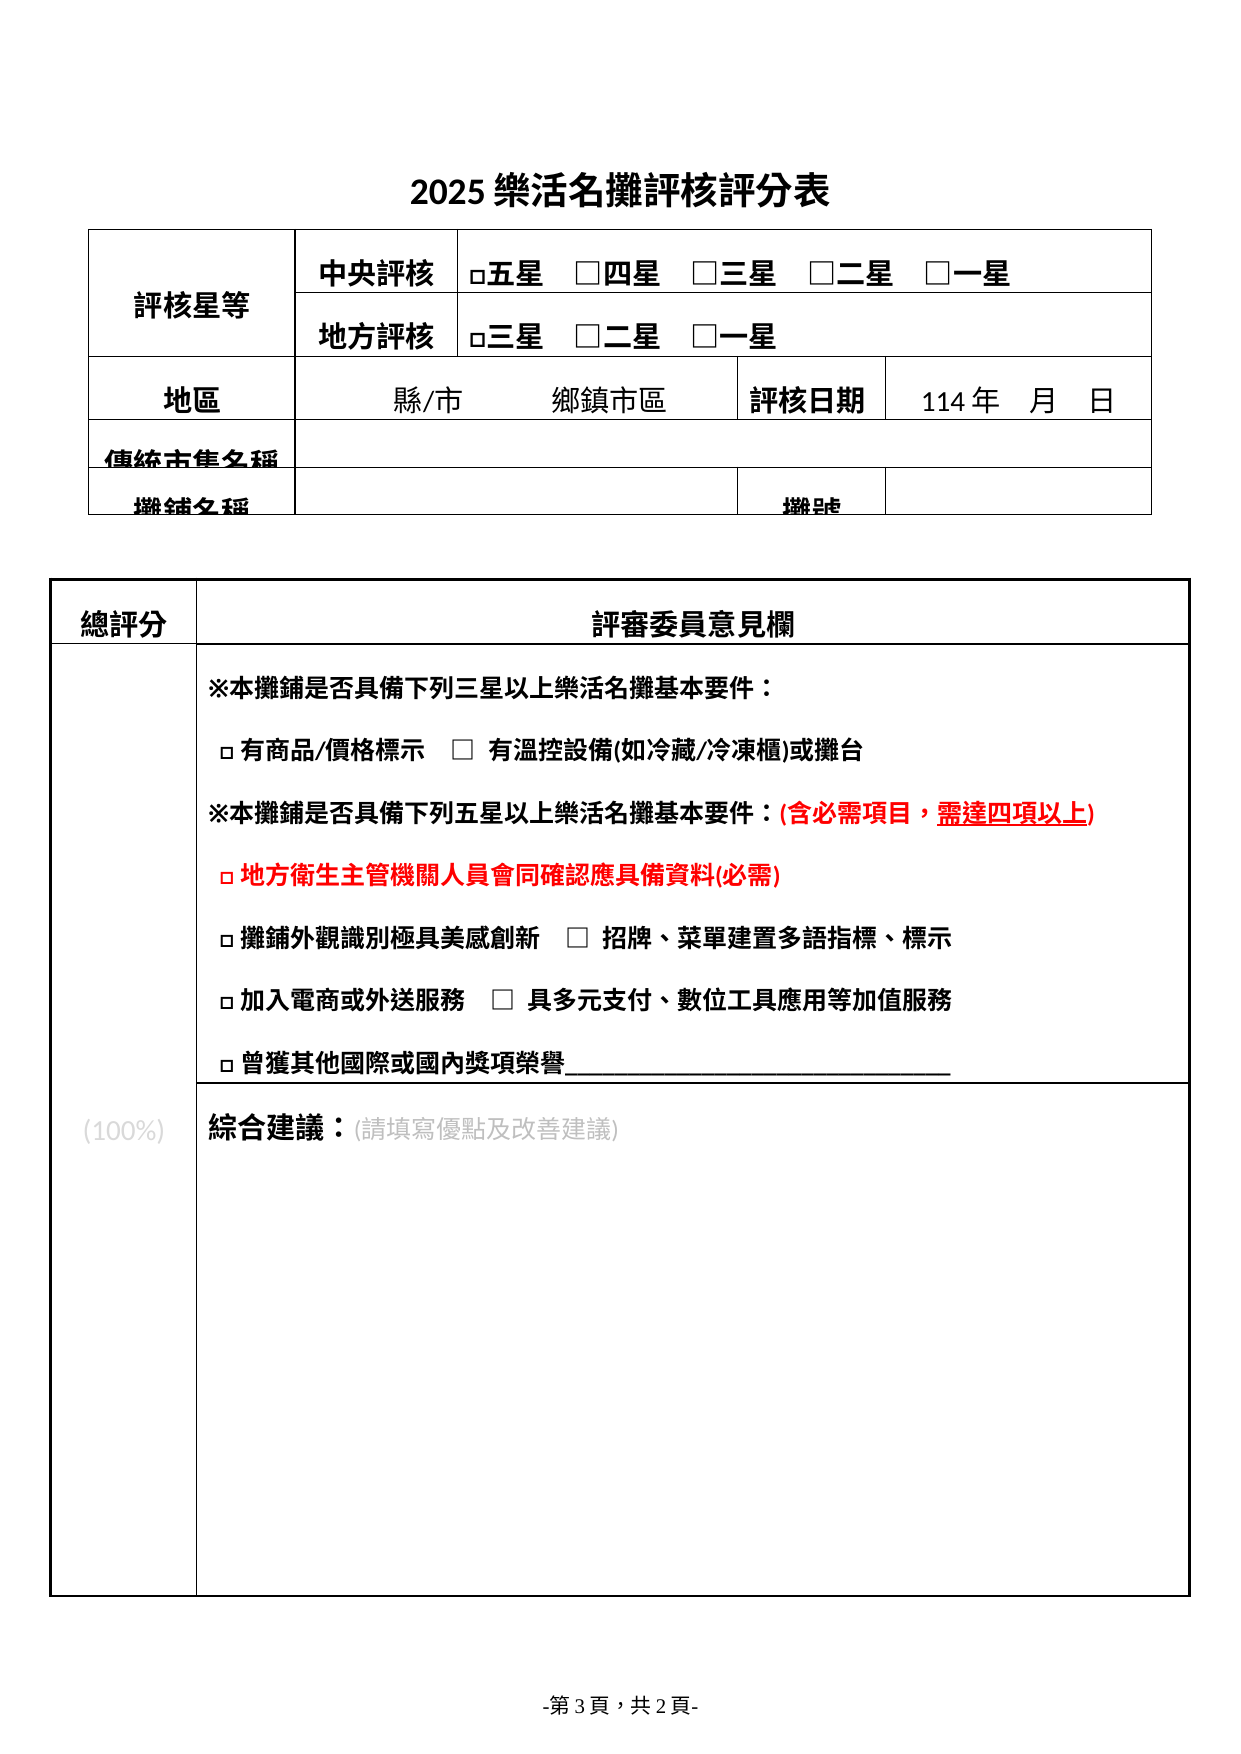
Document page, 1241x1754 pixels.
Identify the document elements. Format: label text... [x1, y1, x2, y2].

table_cell (100%) [52, 644, 196, 1595]
table_cell 評核日期 [738, 357, 885, 419]
table_cell □三星 □二星 □一星 [458, 293, 1151, 356]
table_cell ※本攤鋪是否具備下列三星以上樂活名攤基本要件： □ 有商品/價格標示 □ 有溫控設備(如冷藏/冷凍櫃)或攤台 ※本攤鋪是否具備下列五星以上樂活名攤基本要件：(含必需項目，需達四項以上) □ 地方衛生主管機關人員會同確認應具備資料(必需) □ 攤鋪外觀識別極具美感創新 □ 招牌、菜單建置多語指標、標示 □ 加入電商或外送服務 □ 具多元支付、數位工具應用等加值服務 □ 曾獲其他國際或國內獎項榮譽_______________________________ [197, 645, 1188, 1082]
table_cell [296, 420, 1151, 467]
table_header 評審委員意見欄 [197, 581, 1188, 643]
table_header □五星 □四星 □三星 □二星 □一星 [458, 230, 1151, 292]
table_cell [296, 468, 737, 514]
table_cell 攤號 [738, 468, 885, 514]
table_cell 地區 [89, 357, 294, 419]
table_header 中央評核 [296, 230, 457, 292]
table_header 評核星等 [89, 230, 294, 356]
table_cell 縣/市 鄉鎮市區 [296, 357, 737, 419]
table_cell 114年 月 日 [886, 357, 1151, 419]
table_cell 攤鋪名稱 [89, 468, 294, 514]
table_header 總評分 [52, 581, 196, 643]
text 2025樂活名攤評核評分表 [112, 146, 1128, 209]
table_cell [886, 468, 1151, 514]
table_cell 傳統市集名稱 [89, 420, 294, 467]
table_cell 綜合建議：(請填寫優點及改善建議) [197, 1084, 1188, 1595]
table_cell 地方評核 [296, 293, 457, 356]
